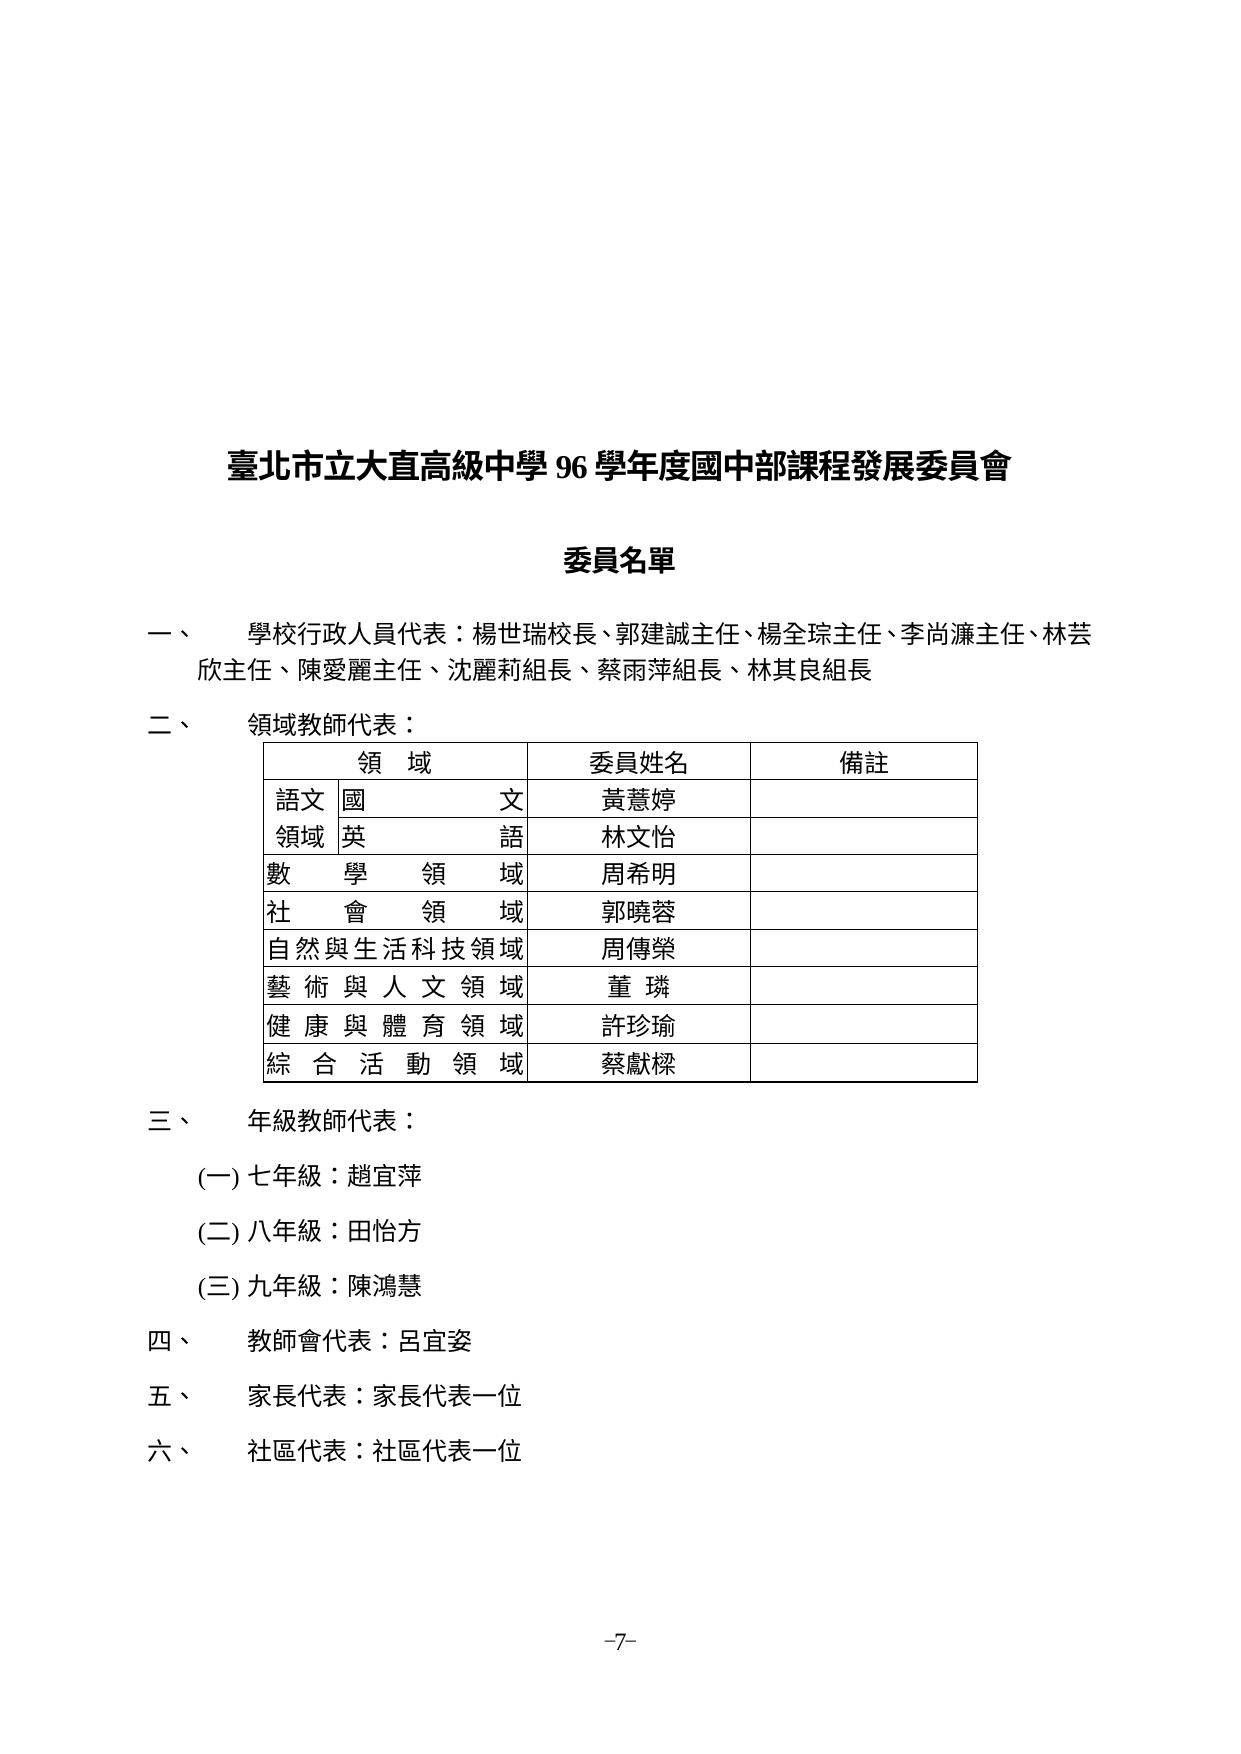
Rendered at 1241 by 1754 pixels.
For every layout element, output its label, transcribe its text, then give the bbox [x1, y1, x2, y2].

table_header 委員姓名 [528, 743, 750, 779]
table_cell 許珍瑜 [528, 1005, 750, 1043]
text 委員名單 [148, 521, 1092, 596]
table_cell 國文 [339, 780, 527, 817]
table_cell 董 璘 [528, 967, 750, 1004]
table_cell [751, 967, 977, 1004]
list 九年級：陳鴻慧 [198, 1266, 1092, 1302]
list 家長代表：家長代表一位 [148, 1376, 1092, 1412]
table_cell 黃薏婷 [528, 780, 750, 817]
table_header 備註 [751, 743, 977, 779]
table_cell [751, 930, 977, 966]
table_cell 林文怡 [528, 818, 750, 854]
list 教師會代表：呂宜姿 [148, 1321, 1092, 1357]
table_cell 蔡獻樑 [528, 1044, 750, 1081]
table_cell 綜合活動領域 [264, 1044, 527, 1081]
table_cell 周傳榮 [528, 930, 750, 966]
table_cell [751, 892, 977, 928]
list 七年級：趙宜萍 [198, 1156, 1092, 1192]
list 年級教師代表： [148, 1101, 1092, 1137]
table_cell 藝術與人文領域 [264, 967, 527, 1004]
table_cell [751, 855, 977, 891]
list 八年級：田怡方 [198, 1211, 1092, 1247]
table_cell [751, 818, 977, 854]
table_cell 自然與生活科技領域 [264, 930, 527, 966]
table_cell 郭曉蓉 [528, 892, 750, 928]
table_cell 健康與體育領域 [264, 1005, 527, 1043]
table_cell 數學領域 [264, 855, 527, 891]
table_cell [751, 780, 977, 817]
table_cell 英語 [339, 818, 527, 854]
table_cell 語文 領域 [264, 780, 338, 854]
table_cell 周希明 [528, 855, 750, 891]
list 學校行政人員代表：楊世瑞校長、郭建誠主任、楊全琮主任、李尚濂主任、林芸欣主任、陳愛麗主任、沈麗莉組長、蔡雨萍組長、林其良組長 [148, 614, 1092, 687]
text 臺北市立大直高級中學96學年度國中部課程發展委員會 [148, 427, 1092, 502]
table_cell [751, 1005, 977, 1043]
list 社區代表：社區代表一位 [148, 1431, 1092, 1467]
table_header 領 域 [264, 743, 527, 779]
list 領域教師代表： [148, 706, 1092, 742]
table_cell 社會領域 [264, 892, 527, 928]
table_cell [751, 1044, 977, 1081]
